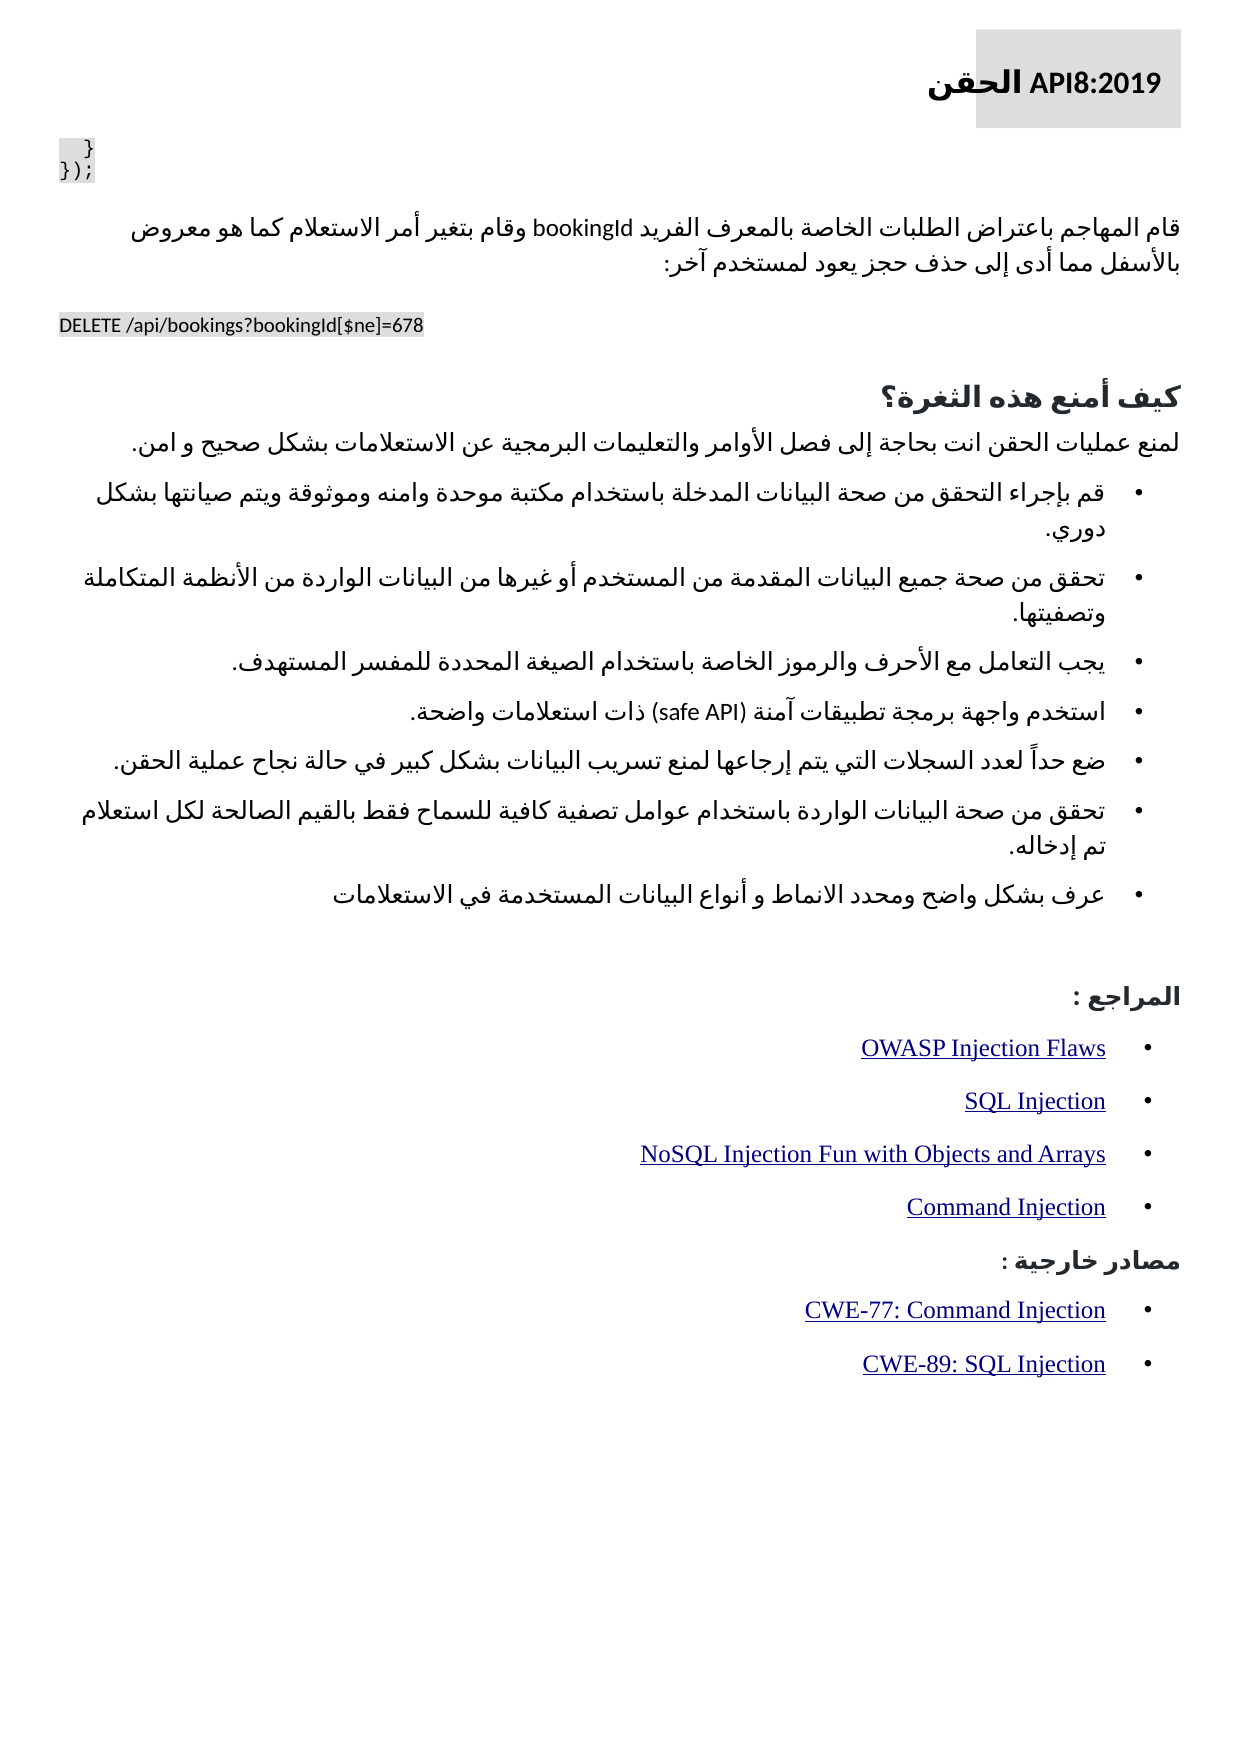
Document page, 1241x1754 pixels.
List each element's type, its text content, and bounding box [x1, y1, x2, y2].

text لمنع عمليات الحقن انت بحاجة إلى فصل الأوامر والتعليمات البرمجية عن الاستعلامات بشكل صحيح و امن. [59, 427, 1181, 458]
list OWASP Injection Flaws [59, 1033, 1144, 1066]
list NoSQL Injection Fun with Objects and Arrays [59, 1139, 1144, 1172]
list CWE-89: SQL Injection [59, 1349, 1144, 1377]
list تحقق من صحة جميع البيانات المقدمة من المستخدم أو غيرها من البيانات الواردة من الأنظمة المتكاملة وتصفيتها. [59, 562, 1144, 627]
subtitle مصادر خارجية : [59, 1245, 1181, 1276]
text DELETE /api/bookings?bookingId[$ne]=678 [59, 312, 1181, 337]
list عرف بشكل واضح ومحدد الانماط و أنواع البيانات المستخدمة في الاستعلامات [59, 879, 1144, 910]
list استخدم واجهة برمجة تطبيقات آمنة (safe API) ذات استعلامات واضحة. [59, 696, 1144, 726]
subtitle كيف أمنع هذه الثغرة؟ [59, 379, 1181, 415]
list يجب التعامل مع الأحرف والرموز الخاصة باستخدام الصيغة المحددة للمفسر المستهدف. [59, 646, 1144, 677]
list قم بإجراء التحقق من صحة البيانات المدخلة باستخدام مكتبة موحدة وامنه وموثوقة ويتم صيانتها بشكل دوري. [59, 477, 1144, 543]
subtitle المراجع : [59, 977, 1181, 1013]
list تحقق من صحة البيانات الواردة باستخدام عوامل تصفية كافية للسماح فقط بالقيم الصالحة لكل استعلام تم إدخاله. [59, 795, 1144, 861]
list ضع حداً لعدد السجلات التي يتم إرجاعها لمنع تسريب البيانات بشكل كبير في حالة نجاح عملية الحقن. [59, 745, 1144, 776]
list CWE-77: Command Injection [59, 1296, 1144, 1329]
list Command Injection [59, 1192, 1144, 1226]
text قام المهاجم باعتراض الطلبات الخاصة بالمعرف الفريد bookingId وقام بتغير أمر الاستعلام كما هو معروض بالأسفل مما أدى إلى حذف حجز يعود لمستخدم آخر: [59, 212, 1181, 278]
text } }); [59, 138, 1181, 183]
list SQL Injection [59, 1086, 1144, 1119]
